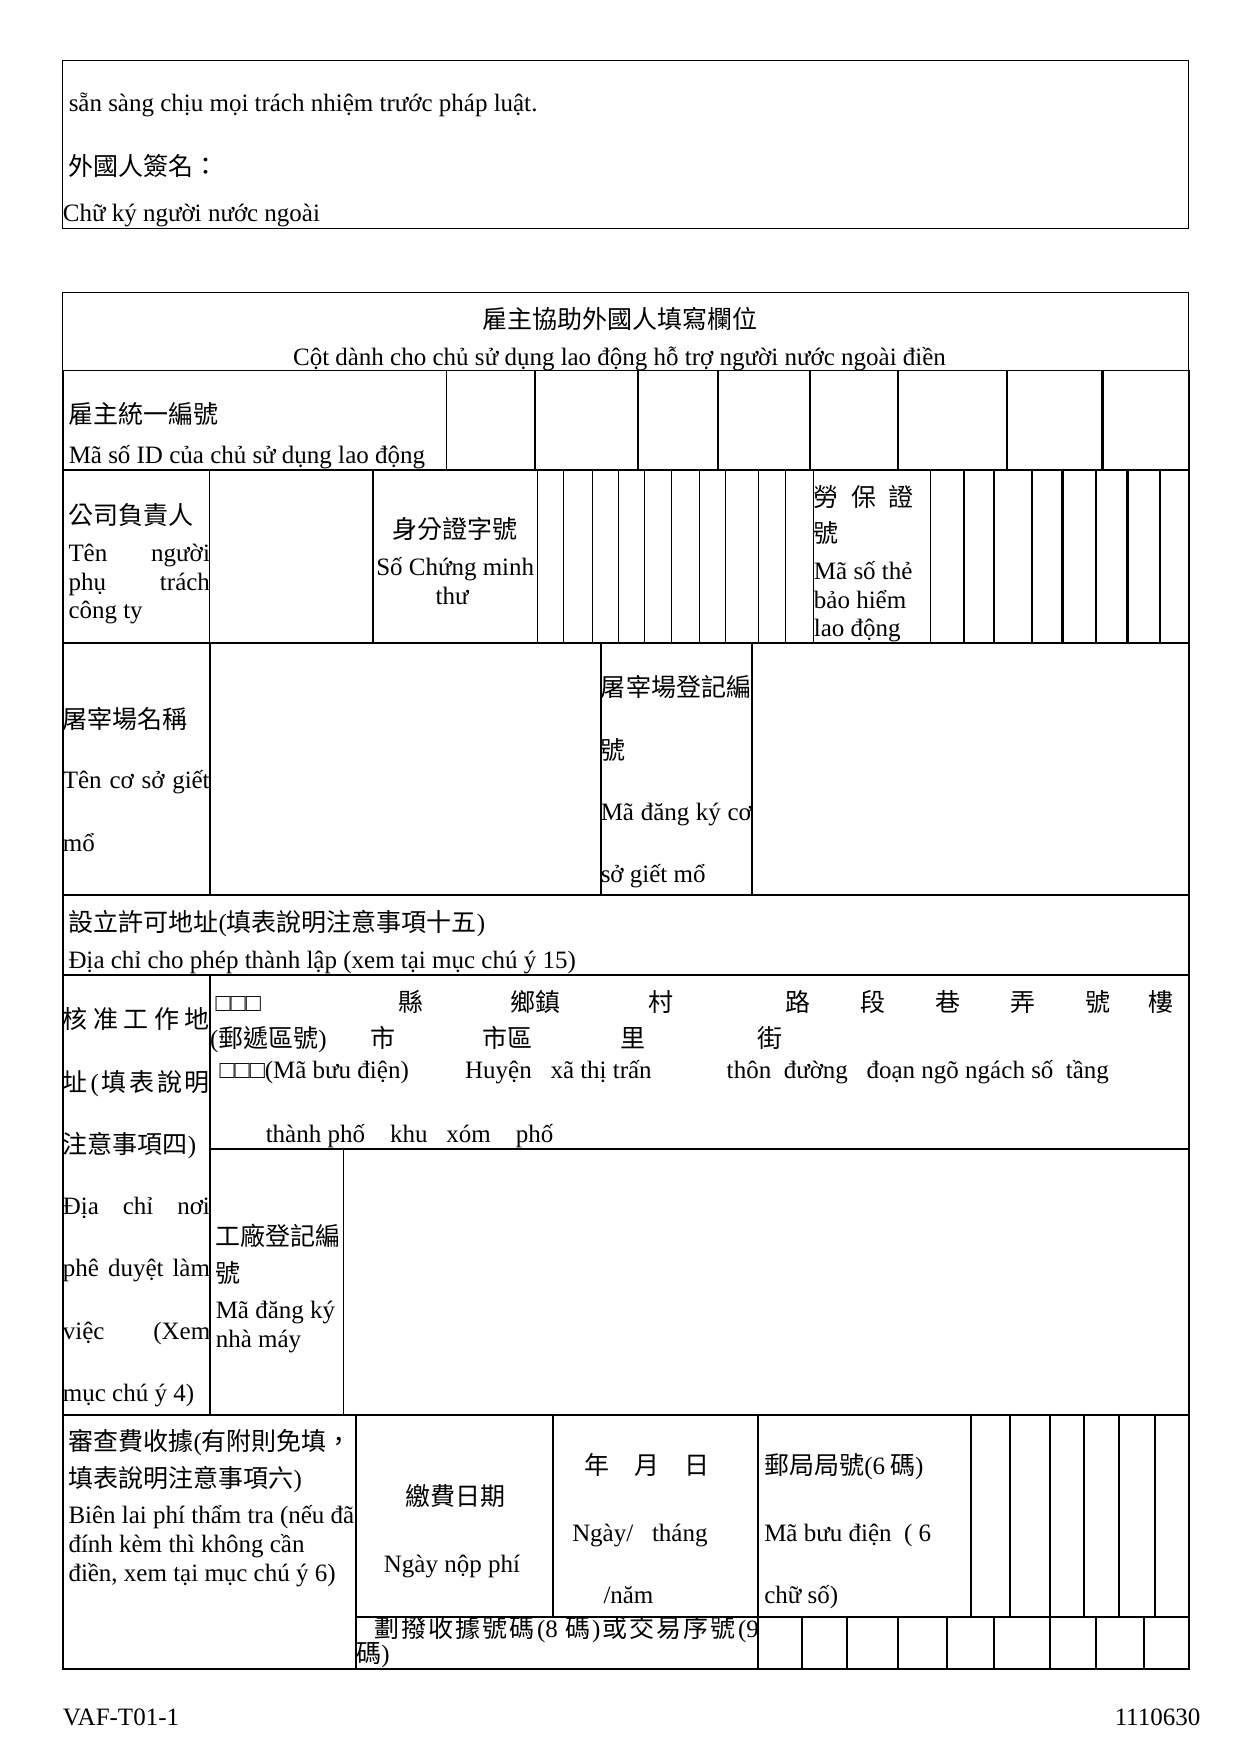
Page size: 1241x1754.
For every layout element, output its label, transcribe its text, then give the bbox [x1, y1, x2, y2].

table_cell [1008, 371, 1101, 469]
table_cell [1097, 1618, 1143, 1668]
table_cell [1033, 471, 1061, 642]
table_cell [1104, 371, 1188, 469]
table_cell [931, 471, 963, 642]
table_cell [1085, 1416, 1118, 1616]
table_cell 雇主協助外國人填寫欄位 Cột dành cho chủ sử dụng lao động hỗ trợ người nước ngoài điền [63, 293, 1188, 370]
table_cell [753, 644, 1188, 894]
table_cell [965, 471, 993, 642]
table_cell 勞 保 證 號 Mã số thẻ bảo hiểm lao động [814, 471, 930, 642]
table_cell [995, 471, 1031, 642]
table_cell [210, 471, 372, 642]
table_cell 繳費日期 Ngày nộp phí [357, 1416, 552, 1616]
table_cell [344, 1150, 1188, 1413]
table_cell [803, 1618, 846, 1668]
table_cell [1129, 471, 1159, 642]
table_cell 身分證字號 Số Chứng minh thư [374, 471, 537, 642]
table_cell 核准工作地址(填表說明注意事項四) Địa chỉ nơi phê duyệt làm việc (Xem mục chú ý 4) [64, 976, 209, 1413]
table_cell [1120, 1416, 1154, 1616]
table_cell [1161, 471, 1188, 642]
table_cell [63, 229, 1188, 292]
table_cell [759, 471, 785, 642]
table_cell [719, 371, 809, 469]
table_cell [786, 471, 813, 642]
table_cell 設立許可地址(填表說明注意事項十五) Địa chỉ cho phép thành lập (xem tại mục chú ý 15) [64, 896, 1188, 974]
table_cell 年 月 日 Ngày/ tháng /năm [554, 1416, 757, 1616]
table_cell 雇主統一編號 Mã số ID của chủ sử dụng lao động [64, 371, 446, 469]
table_cell 公司負責人 Tên người phụ trách công ty [64, 471, 209, 642]
table_cell [759, 1618, 801, 1668]
table_cell [899, 371, 1006, 469]
table_cell 工廠登記編號 Mã đăng ký nhà máy [211, 1150, 343, 1413]
table_cell [700, 471, 725, 642]
table_cell [536, 371, 637, 469]
table_cell [899, 1618, 946, 1668]
table_cell [972, 1416, 1009, 1616]
table_cell 屠宰場登記編號 Mã đăng ký cơ sở giết mổ [602, 644, 751, 894]
table_cell [1011, 1416, 1049, 1616]
table_cell [726, 471, 758, 642]
table_cell [948, 1618, 993, 1668]
table_cell [1064, 471, 1095, 642]
table_cell [538, 471, 563, 642]
table_cell [1097, 471, 1126, 642]
table_cell [995, 1618, 1049, 1668]
table_cell 劃撥收據號碼(8碼)或交易序號(9碼) [357, 1618, 757, 1668]
table_cell [564, 471, 592, 642]
table_cell [619, 471, 644, 642]
table_cell [1156, 1416, 1188, 1616]
table_cell □□□ 縣 鄉鎮 村 路 段 巷 弄 號 樓 (郵遞區號) 市 市區 里 街 □□□(Mã bưu điện) Huyện xã thị trấn thôn đường đoạn ngõ ngách số tầng thành phố khu xóm phố [211, 976, 1188, 1148]
table_cell [447, 371, 534, 469]
table_cell [1145, 1618, 1188, 1668]
table_cell sẵn sàng chịu mọi trách nhiệm trước pháp luật. 外國人簽名： Chữ ký người nước ngoài [63, 61, 1188, 228]
table_cell 審查費收據(有附則免填，填表說明注意事項六) Biên lai phí thẩm tra (nếu đã đính kèm thì không cần điền, xem tại mục chú ý 6) [64, 1416, 355, 1668]
table_cell 屠宰場名稱 Tên cơ sở giết mổ [64, 644, 209, 894]
table_cell [211, 644, 600, 894]
table_cell [1051, 1618, 1095, 1668]
table_cell [639, 371, 717, 469]
table_cell [811, 371, 897, 469]
table_cell [672, 471, 699, 642]
table_cell [593, 471, 618, 642]
table_cell 郵局局號(6碼) Mã bưu điện ( 6 chữ số) [759, 1416, 970, 1616]
table_cell [848, 1618, 897, 1668]
table_cell [645, 471, 671, 642]
table_cell [1051, 1416, 1083, 1616]
